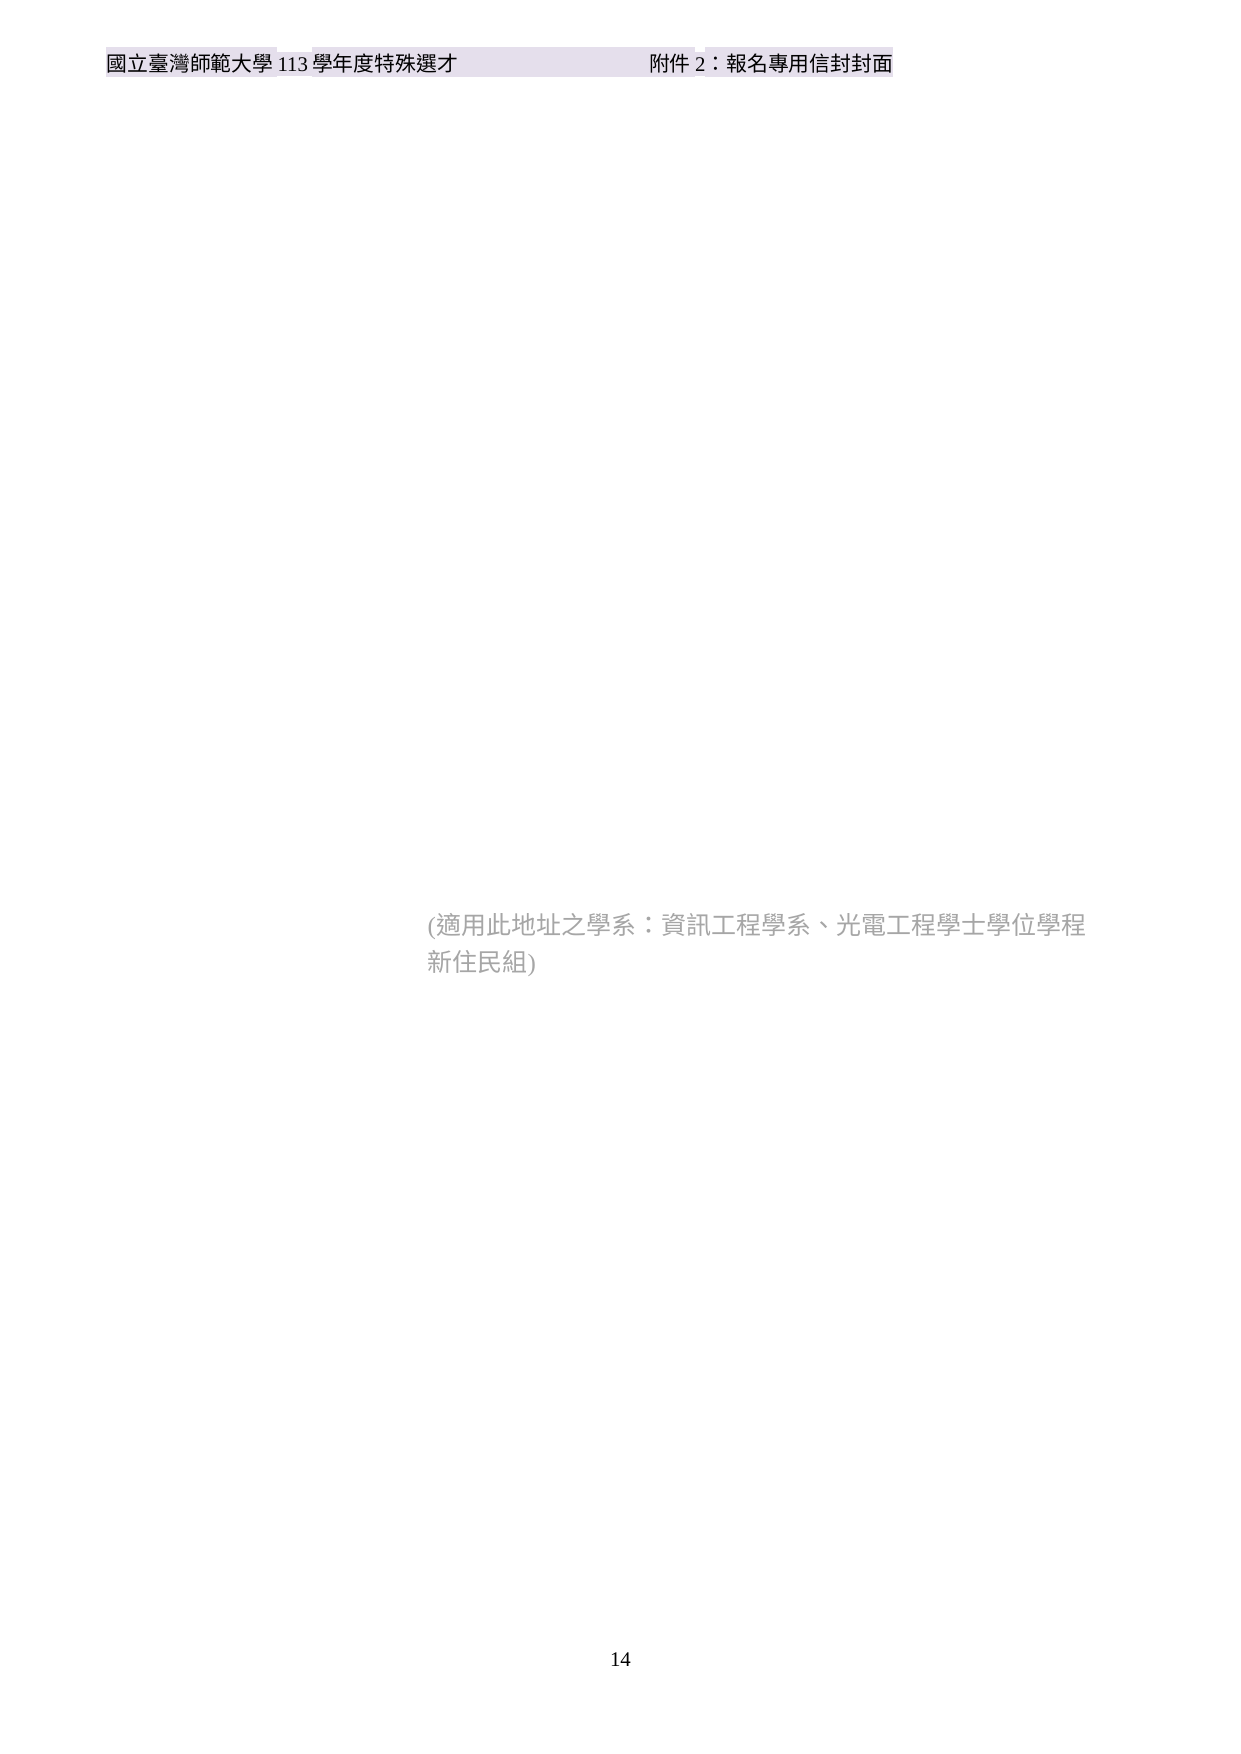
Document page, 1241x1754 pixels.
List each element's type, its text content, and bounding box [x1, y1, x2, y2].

text (適用此地址之學系：資訊工程學系、光電工程學士學位學程新住民組) [427, 906, 1090, 978]
